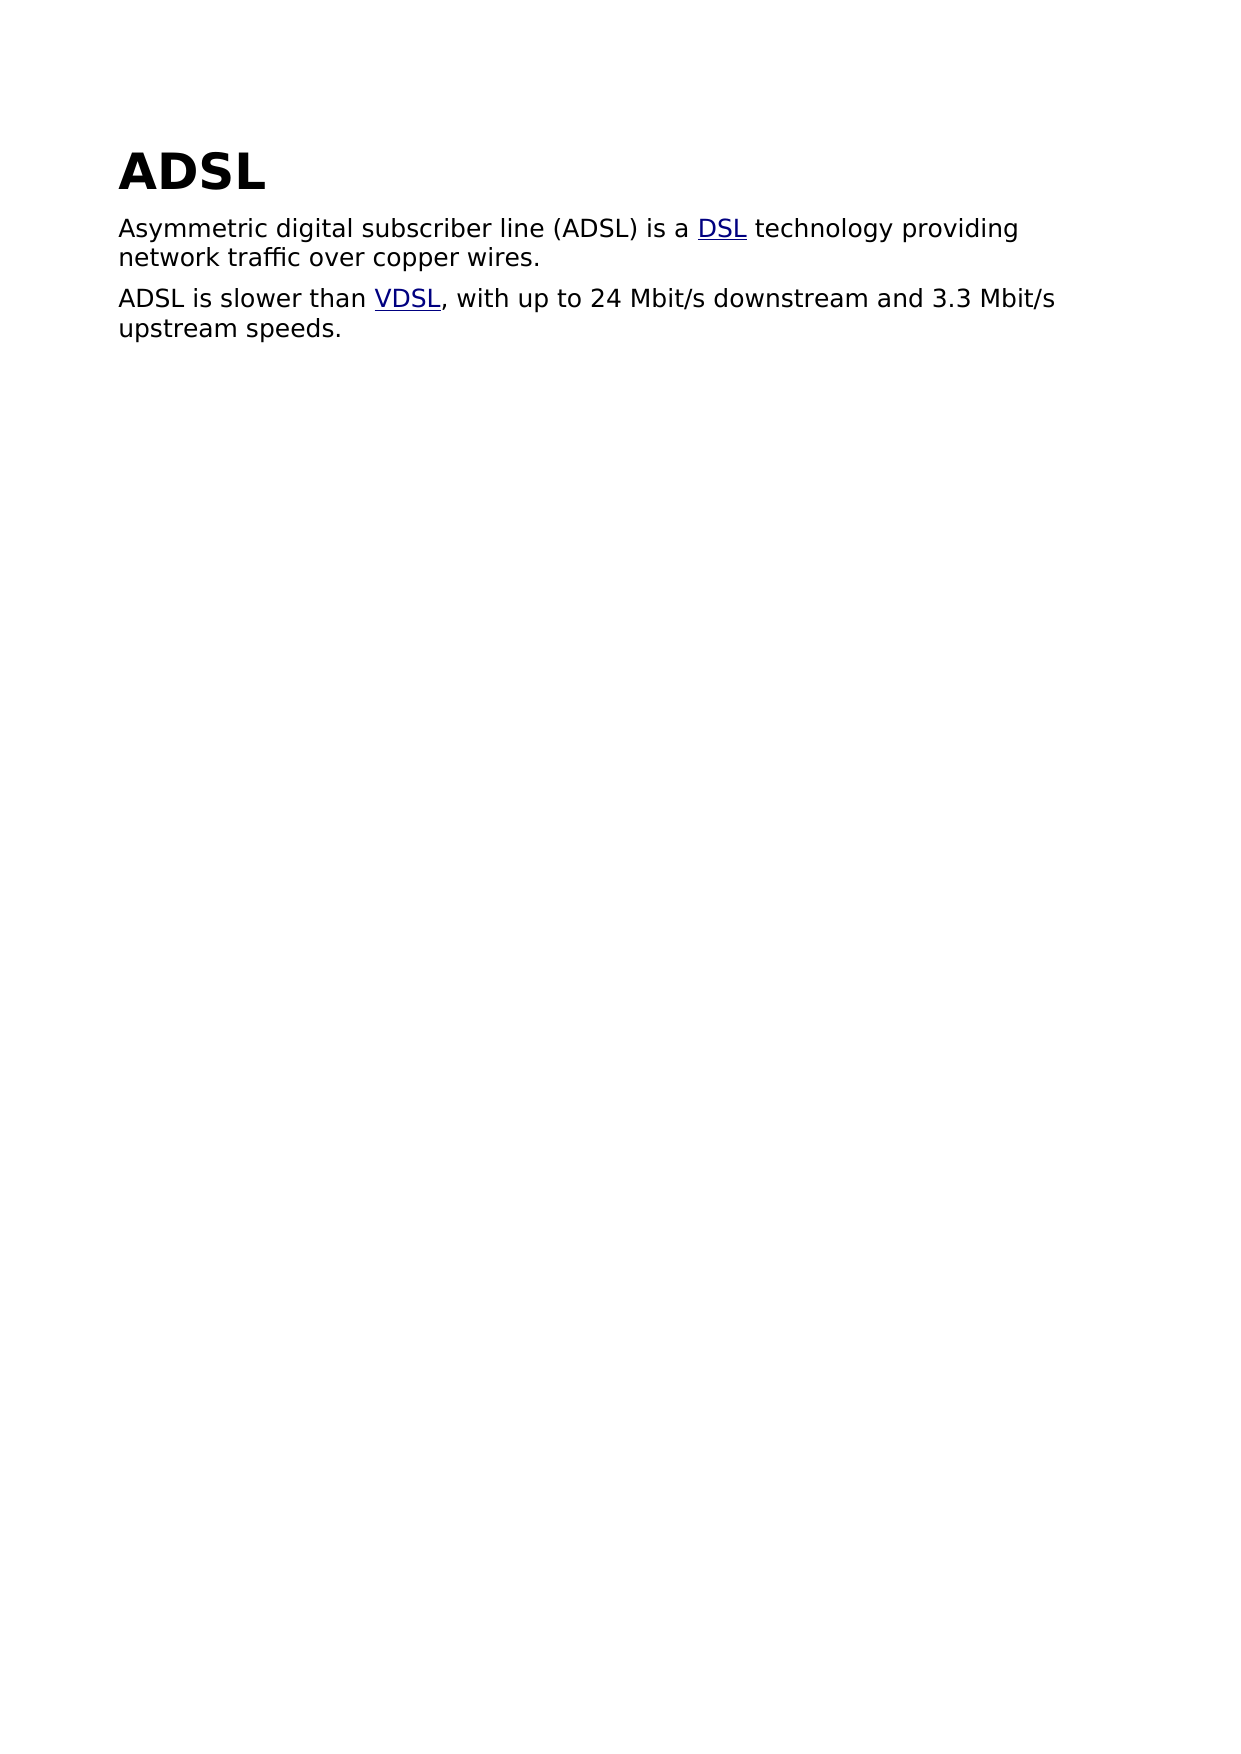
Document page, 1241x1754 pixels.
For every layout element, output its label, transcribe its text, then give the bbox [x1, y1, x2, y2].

subtitle ADSL [118, 143, 1122, 201]
text Asymmetric digital subscriber line (ADSL) is a DSL technology providing network traffic over copper wires. [118, 214, 1122, 272]
text ADSL is slower than VDSL, with up to 24 Mbit/s downstream and 3.3 Mbit/s upstream speeds. [118, 285, 1122, 343]
